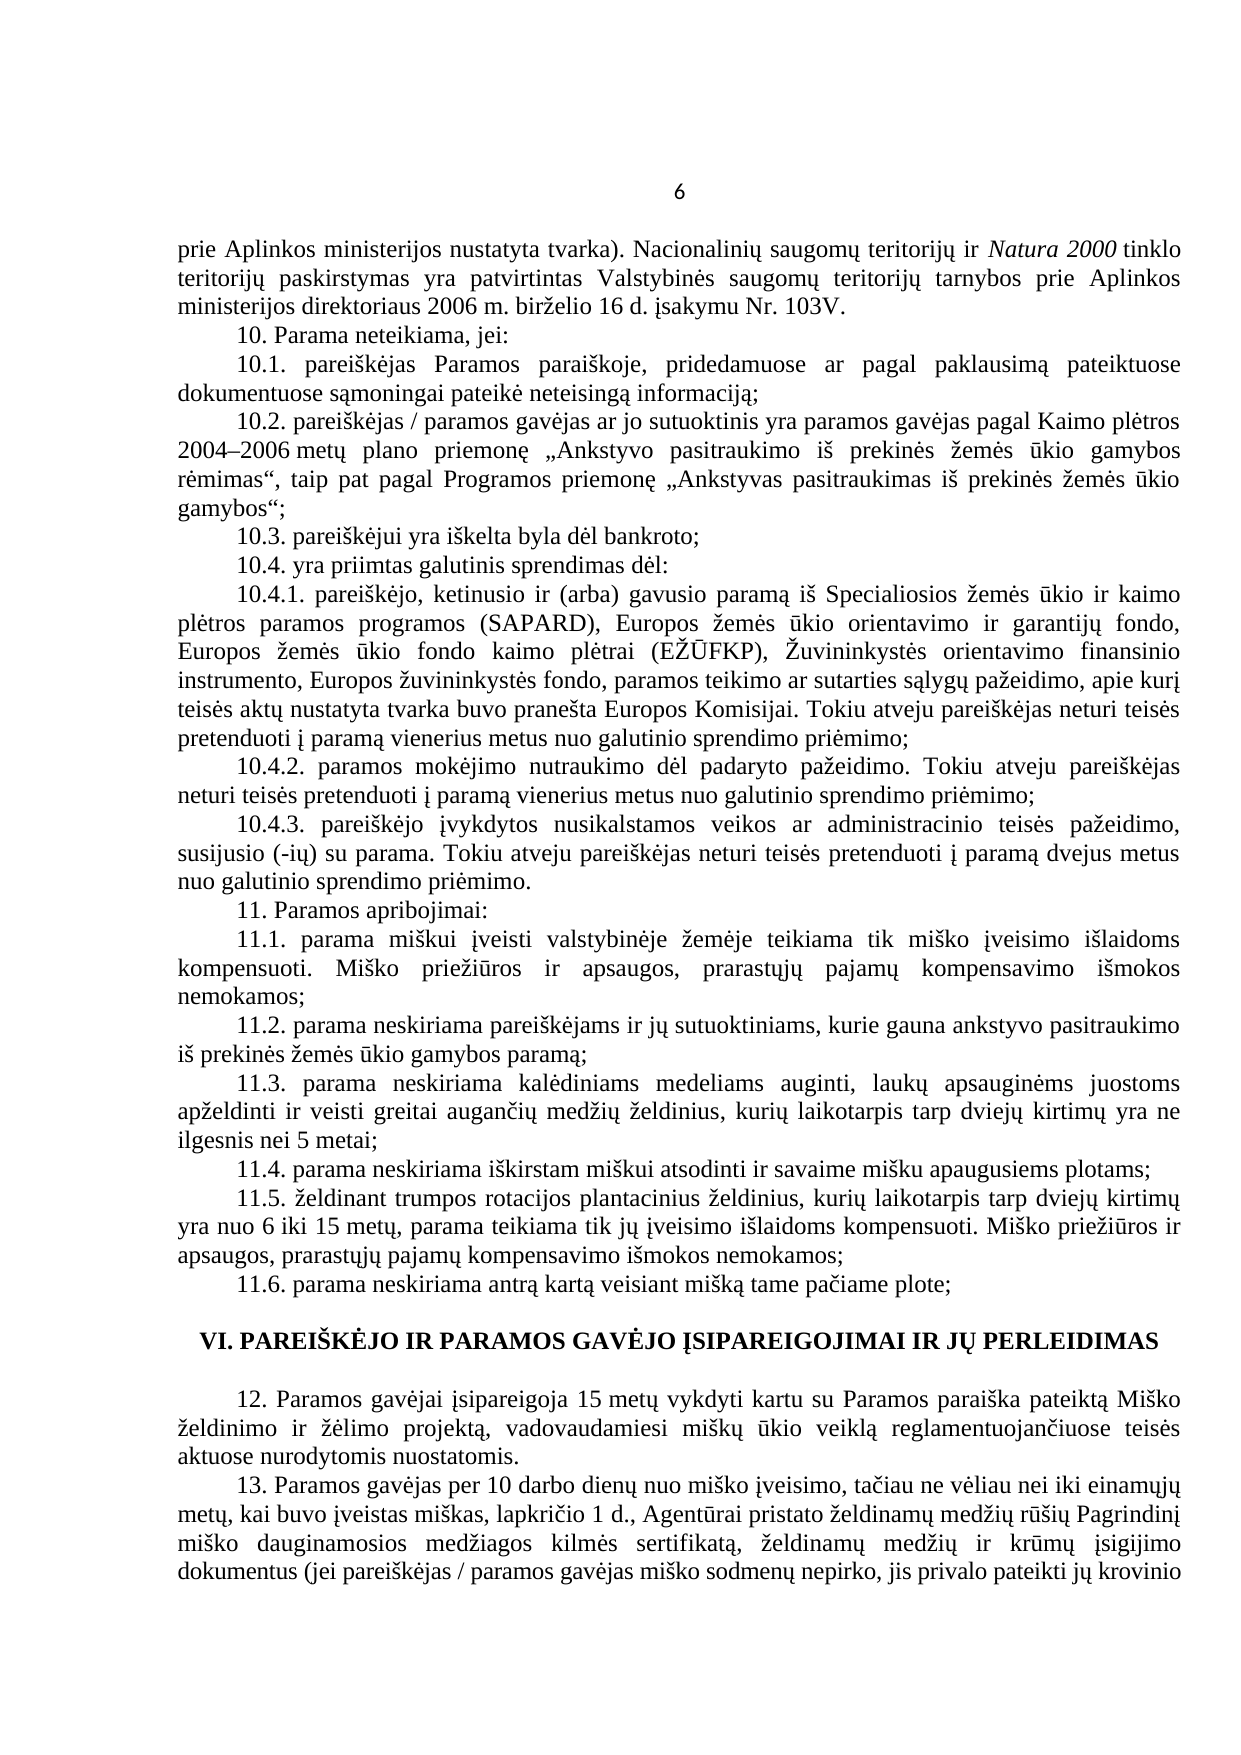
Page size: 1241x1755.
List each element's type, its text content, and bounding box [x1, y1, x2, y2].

text 10.3. pareiškėjui yra iškelta byla dėl bankroto; [177, 521, 1181, 550]
text 11. Paramos apribojimai: [177, 895, 1181, 924]
text 11.2. parama neskiriama pareiškėjams ir jų sutuoktiniams, kurie gauna ankstyvo pasitraukimo iš prekinės žemės ūkio gamybos paramą; [177, 1010, 1181, 1068]
text 11.5. želdinant trumpos rotacijos plantacinius želdinius, kurių laikotarpis tarp dviejų kirtimų yra nuo 6 iki 15 metų, parama teikiama tik jų įveisimo išlaidoms kompensuoti. Miško priežiūros ir apsaugos, prarastųjų pajamų kompensavimo išmokos nemokamos; [177, 1183, 1181, 1269]
text 10.4.3. pareiškėjo įvykdytos nusikalstamos veikos ar administracinio teisės pažeidimo, susijusio (-ių) su parama. Tokiu atveju pareiškėjas neturi teisės pretenduoti į paramą dvejus metus nuo galutinio sprendimo priėmimo. [177, 809, 1181, 895]
text VI. PAREIŠKĖJO IR PARAMOS GAVĖJO ĮSIPAREIGOJIMAI IR JŲ PERLEIDIMAS [177, 1326, 1181, 1355]
text 10. Parama neteikiama, jei: [177, 320, 1181, 349]
text 11.4. parama neskiriama iškirstam miškui atsodinti ir savaime mišku apaugusiems plotams; [177, 1154, 1181, 1183]
text 10.4. yra priimtas galutinis sprendimas dėl: [177, 550, 1181, 579]
text 10.4.2. paramos mokėjimo nutraukimo dėl padaryto pažeidimo. Tokiu atveju pareiškėjas neturi teisės pretenduoti į paramą vienerius metus nuo galutinio sprendimo priėmimo; [177, 751, 1181, 809]
text 11.1. parama miškui įveisti valstybinėje žemėje teikiama tik miško įveisimo išlaidoms kompensuoti. Miško priežiūros ir apsaugos, prarastųjų pajamų kompensavimo išmokos nemokamos; [177, 924, 1181, 1010]
text 13. Paramos gavėjas per 10 darbo dienų nuo miško įveisimo, tačiau ne vėliau nei iki einamųjų metų, kai buvo įveistas miškas, lapkričio 1 d., Agentūrai pristato želdinamų medžių rūšių Pagrindinį miško dauginamosios medžiagos kilmės sertifikatą, želdinamų medžių ir krūmų įsigijimo dokumentus (jei pareiškėjas / paramos gavėjas miško sodmenų nepirko, jis privalo pateikti jų krovinio [177, 1470, 1181, 1585]
text 11.3. parama neskiriama kalėdiniams medeliams auginti, laukų apsauginėms juostoms apželdinti ir veisti greitai augančių medžių želdinius, kurių laikotarpis tarp dviejų kirtimų yra ne ilgesnis nei 5 metai; [177, 1068, 1181, 1154]
text prie Aplinkos ministerijos nustatyta tvarka). Nacionalinių saugomų teritorijų ir Natura 2000 tinklo teritorijų paskirstymas yra patvirtintas Valstybinės saugomų teritorijų tarnybos prie Aplinkos ministerijos direktoriaus 2006 m. birželio 16 d. įsakymu Nr. 103V. [177, 234, 1181, 320]
text 10.2. pareiškėjas / paramos gavėjas ar jo sutuoktinis yra paramos gavėjas pagal Kaimo plėtros 2004–2006 metų plano priemonę „Ankstyvo pasitraukimo iš prekinės žemės ūkio gamybos rėmimas“, taip pat pagal Programos priemonę „Ankstyvas pasitraukimas iš prekinės žemės ūkio gamybos“; [177, 406, 1181, 521]
text 10.1. pareiškėjas Paramos paraiškoje, pridedamuose ar pagal paklausimą pateiktuose dokumentuose sąmoningai pateikė neteisingą informaciją; [177, 349, 1181, 406]
text 12. Paramos gavėjai įsipareigoja 15 metų vykdyti kartu su Paramos paraiška pateiktą Miško želdinimo ir žėlimo projektą, vadovaudamiesi miškų ūkio veiklą reglamentuojančiuose teisės aktuose nurodytomis nuostatomis. [177, 1384, 1181, 1470]
text 10.4.1. pareiškėjo, ketinusio ir (arba) gavusio paramą iš Specialiosios žemės ūkio ir kaimo plėtros paramos programos (SAPARD), Europos žemės ūkio orientavimo ir garantijų fondo, Europos žemės ūkio fondo kaimo plėtrai (EŽŪFKP), Žuvininkystės orientavimo finansinio instrumento, Europos žuvininkystės fondo, paramos teikimo ar sutarties sąlygų pažeidimo, apie kurį teisės aktų nustatyta tvarka buvo pranešta Europos Komisijai. Tokiu atveju pareiškėjas neturi teisės pretenduoti į paramą vienerius metus nuo galutinio sprendimo priėmimo; [177, 579, 1181, 751]
text 11.6. parama neskiriama antrą kartą veisiant mišką tame pačiame plote; [177, 1269, 1181, 1298]
